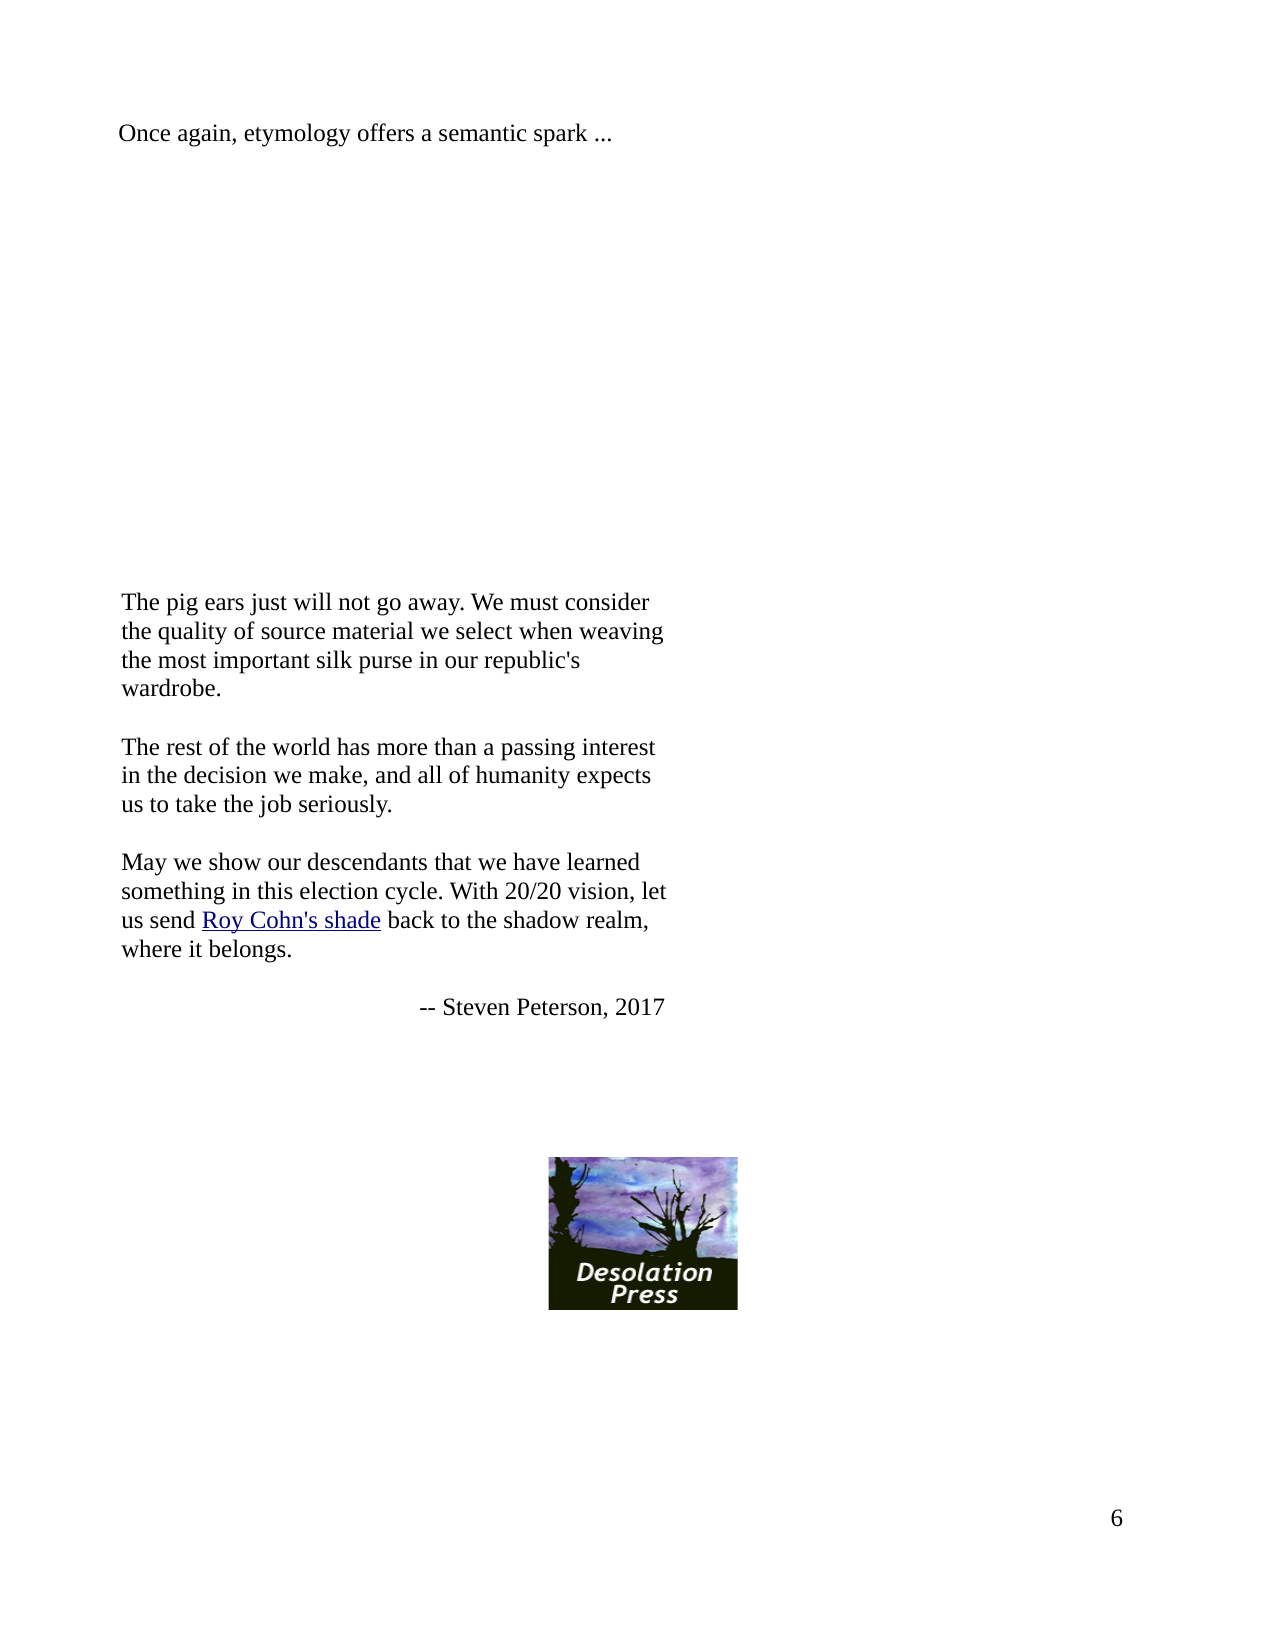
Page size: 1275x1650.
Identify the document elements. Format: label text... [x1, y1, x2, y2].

table_header [674, 584, 1077, 1053]
table_cell [537, 1158, 541, 1338]
table_cell [541, 1158, 745, 1338]
table_header [541, 1149, 745, 1158]
text Once again, etymology offers a semantic spark ... [118, 118, 1123, 147]
picture [548, 1157, 738, 1310]
table_header The pig ears just will not go away. We must consider the quality of source material we select when weaving the most important silk purse in our republic's wardrobe. The rest of the world has more than a passing interest in the decision we make, and all of humanity expects us to take the job seriously. May we show our descendants that we have learned something in this election cycle. With 20/20 vision, let us send Roy Cohn's shade back to the shadow realm, where it belongs. -- Steven Peterson, 2017 [118, 584, 674, 1053]
